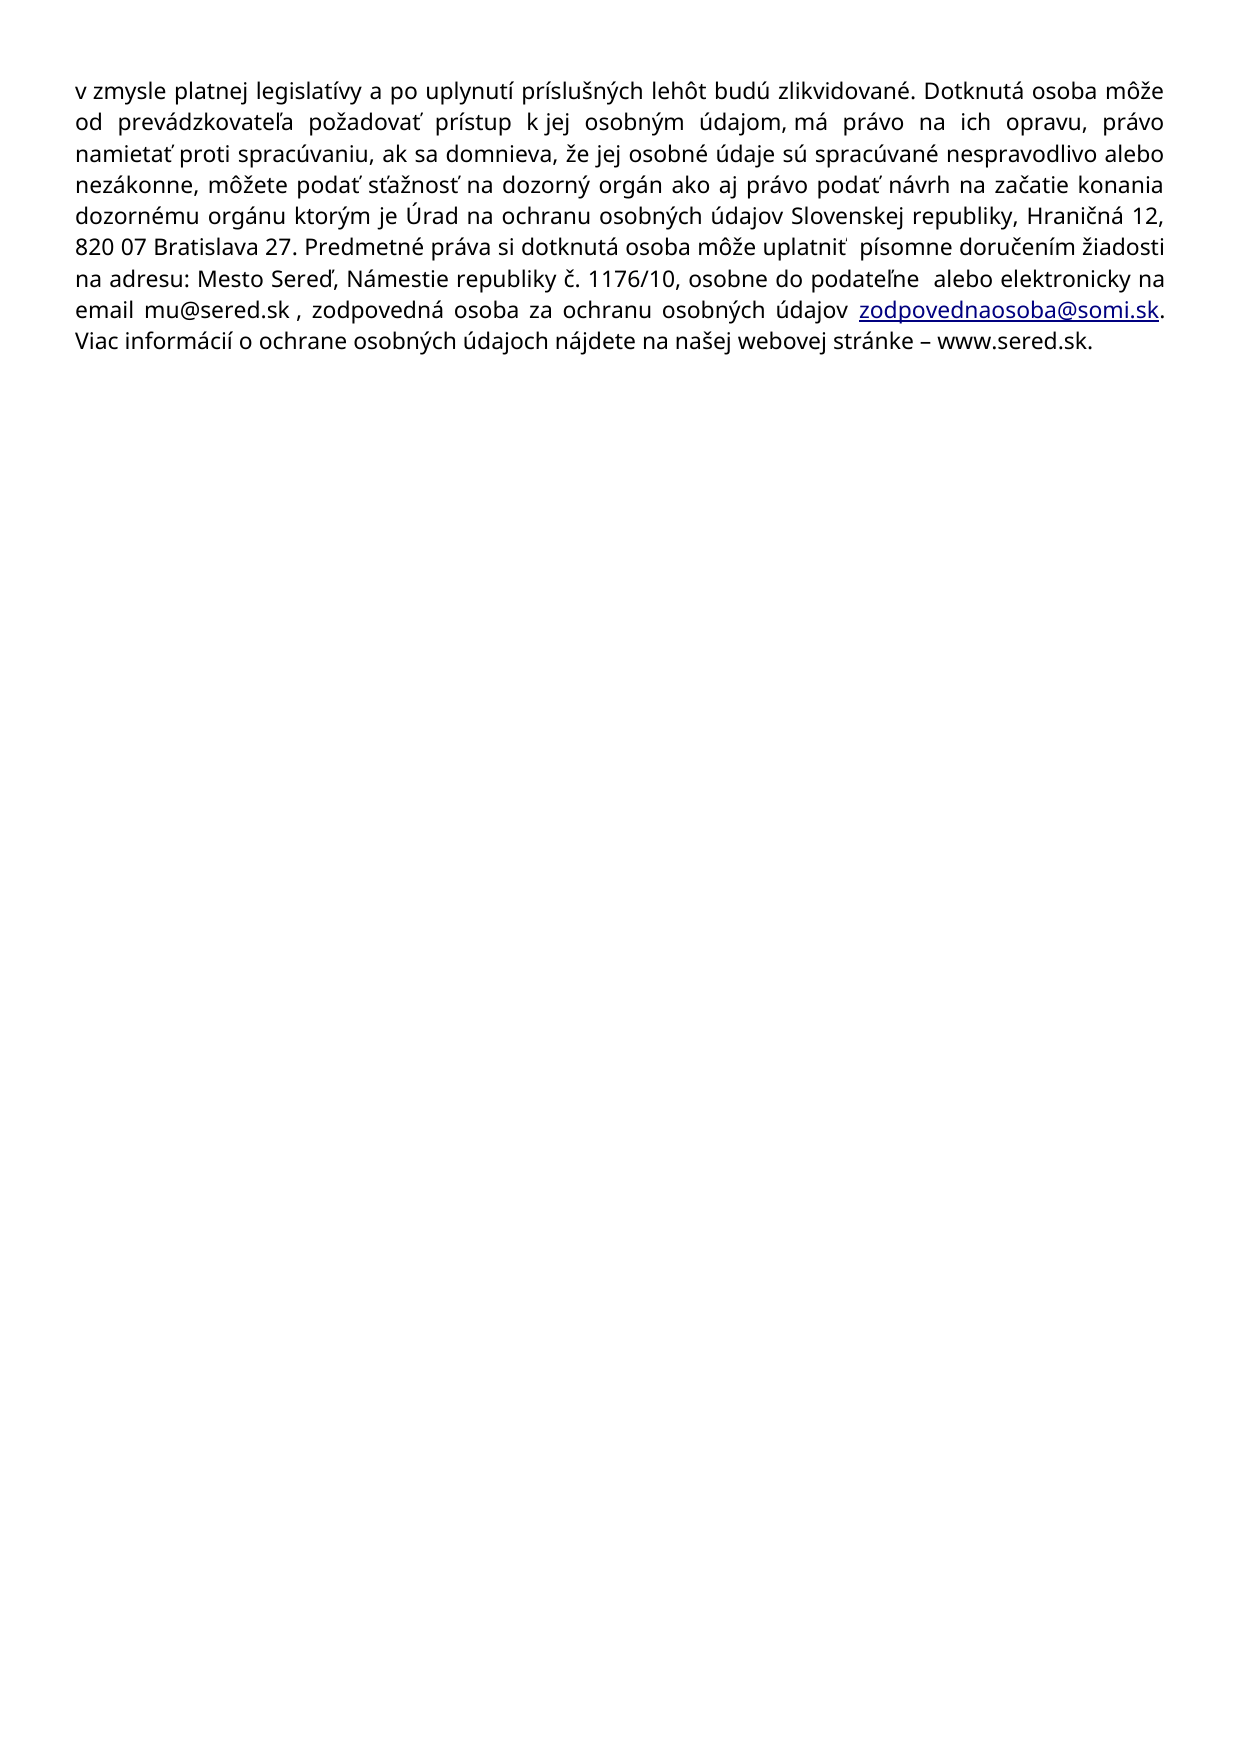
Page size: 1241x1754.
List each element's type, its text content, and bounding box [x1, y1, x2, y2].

text v zmysle platnej legislatívy a po uplynutí príslušných lehôt budú zlikvidované. Dotknutá osoba môže od prevádzkovateľa požadovať prístup k jej osobným údajom, má právo na ich opravu, právo namietať proti spracúvaniu, ak sa domnieva, že jej osobné údaje sú spracúvané nespravodlivo alebo nezákonne, môžete podať sťažnosť na dozorný orgán ako aj právo podať návrh na začatie konania dozornému orgánu ktorým je Úrad na ochranu osobných údajov Slovenskej republiky, Hraničná 12, 820 07 Bratislava 27. Predmetné práva si dotknutá osoba môže uplatniť písomne doručením žiadosti na adresu: Mesto Sereď, Námestie republiky č. 1176/10, osobne do podateľne alebo elektronicky na email mu@sered.sk , zodpovedná osoba za ochranu osobných údajov zodpovednaosoba@somi.sk. Viac informácií o ochrane osobných údajoch nájdete na našej webovej stránke – www.sered.sk. [75, 75, 1165, 356]
